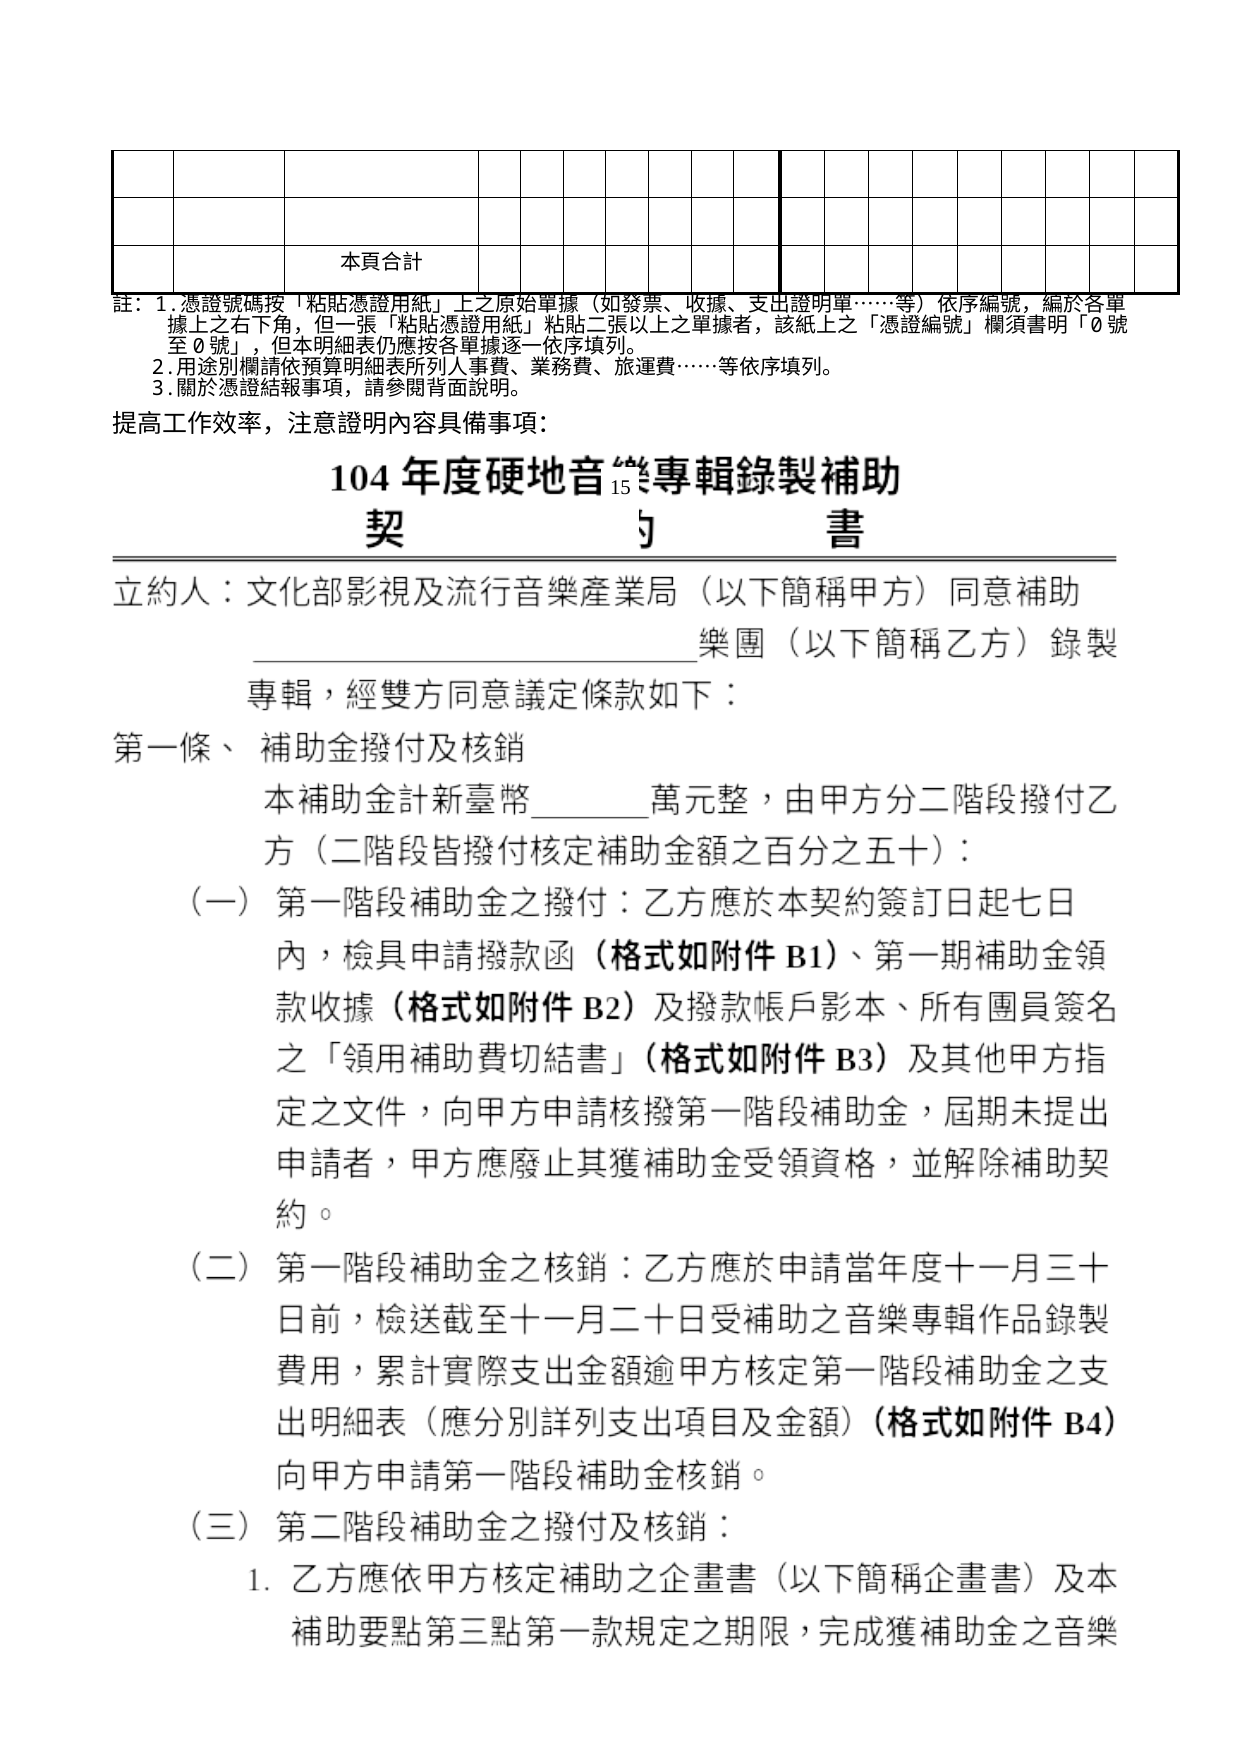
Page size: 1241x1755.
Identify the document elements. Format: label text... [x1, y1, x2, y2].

text 3.關於憑證結報事項，請參閱背面說明。 [151, 378, 1128, 399]
table_cell [1002, 198, 1045, 244]
table_cell [1046, 246, 1089, 292]
table_cell [479, 151, 520, 197]
table_cell [564, 198, 605, 244]
table_cell [869, 198, 912, 244]
table_cell [521, 246, 563, 292]
table_cell [564, 151, 605, 197]
table_cell [521, 198, 563, 244]
table_cell [1046, 151, 1089, 197]
table_cell [1090, 246, 1134, 292]
table_cell [958, 151, 1001, 197]
table_cell [734, 198, 778, 244]
table_cell [825, 151, 868, 197]
table_cell [913, 246, 957, 292]
table_cell [869, 246, 912, 292]
table_cell [114, 198, 173, 244]
table_cell [479, 198, 520, 244]
table_cell [692, 151, 733, 197]
table_cell [692, 198, 733, 244]
text 提高工作效率，注意證明內容具備事項： [112, 399, 1128, 441]
table_cell [1090, 198, 1134, 244]
table_cell [521, 151, 563, 197]
table_cell [1135, 198, 1177, 244]
table_cell [958, 198, 1001, 244]
table_cell [114, 246, 173, 292]
text 註：1.憑證號碼按「粘貼憑證用紙」上之原始單據（如發票、收據、支出證明單……等）依序編號，編於各單據上之右下角，但一張「粘貼憑證用紙」粘貼二張以上之單據者，該紙上之「憑證編號」欄須書明「0號至0號」，但本明細表仍應按各單據逐一依序填列。 [112, 295, 1128, 357]
table_cell [1046, 198, 1089, 244]
table_cell [913, 151, 957, 197]
table_cell [1002, 151, 1045, 197]
table_cell [1090, 151, 1134, 197]
table_cell [285, 151, 478, 197]
table_cell [958, 246, 1001, 292]
table_cell [869, 151, 912, 197]
table_cell [114, 151, 173, 197]
table_cell [174, 198, 284, 244]
table_cell [649, 151, 691, 197]
table_cell [1135, 151, 1177, 197]
table_cell [649, 246, 691, 292]
table_cell [285, 198, 478, 244]
table_cell [734, 246, 778, 292]
table_cell [692, 246, 733, 292]
table_cell [782, 151, 824, 197]
table_cell [174, 246, 284, 292]
table_cell [564, 246, 605, 292]
table_cell [825, 198, 868, 244]
table_cell [825, 246, 868, 292]
table_cell [174, 151, 284, 197]
table_cell [734, 151, 778, 197]
table_cell [479, 246, 520, 292]
table_cell [913, 198, 957, 244]
table_cell [649, 198, 691, 244]
table_cell [782, 198, 824, 244]
table_cell [606, 246, 648, 292]
table_cell 本頁合計 [285, 246, 478, 292]
table_cell [1002, 246, 1045, 292]
text 2.用途別欄請依預算明細表所列人事費、業務費、旅運費……等依序填列。 [151, 357, 1128, 378]
table_cell [606, 151, 648, 197]
table_cell [1135, 246, 1177, 292]
table_cell [782, 246, 824, 292]
table_cell [606, 198, 648, 244]
